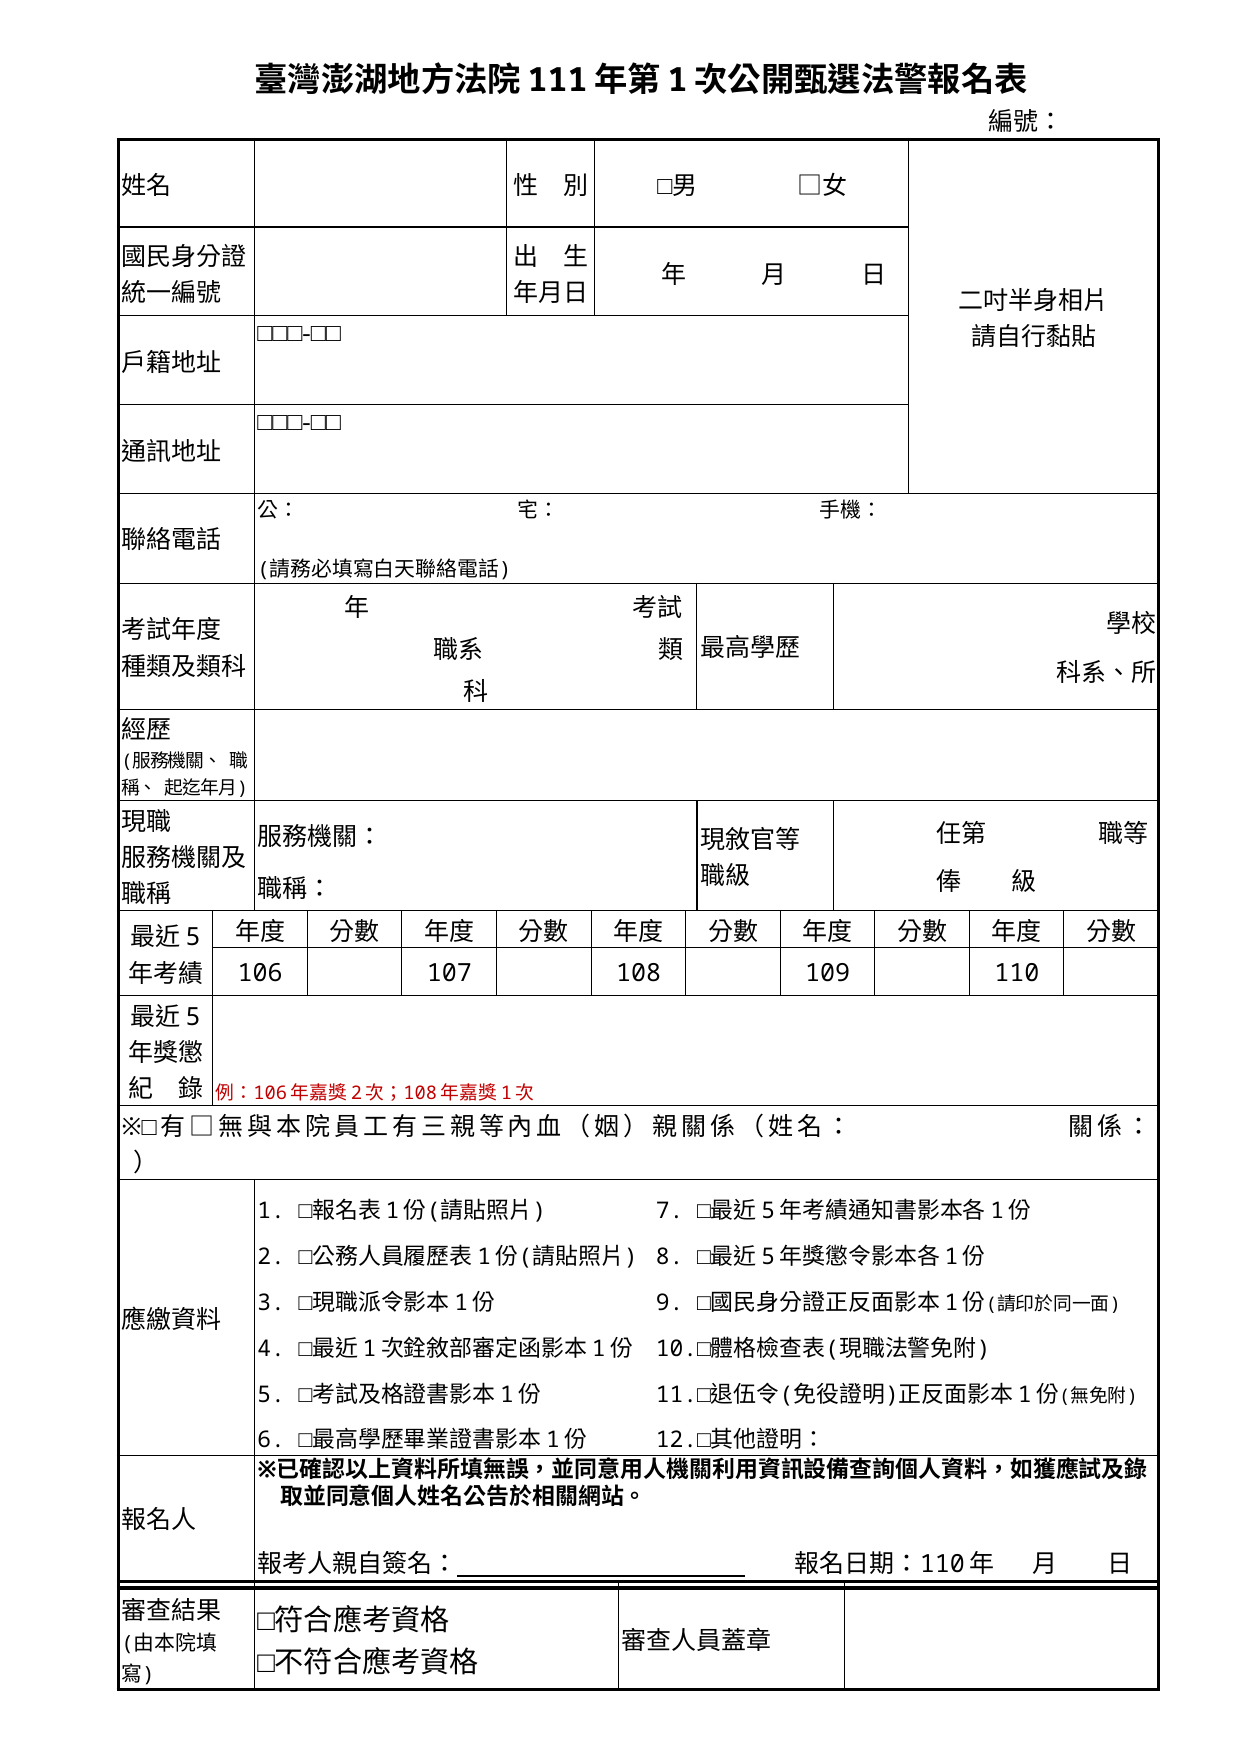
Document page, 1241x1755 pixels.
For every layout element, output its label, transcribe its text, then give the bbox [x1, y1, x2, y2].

table_cell 年度 [402, 911, 496, 947]
table_cell ※已確認以上資料所填無誤，並同意用人機關利用資訊設備查詢個人資料，如獲應試及錄取並同意個人姓名公告於相關網站。 報考人親自簽名： 報名日期：110年 月 日 [255, 1456, 1157, 1580]
table_cell 通訊地址 [120, 405, 254, 492]
table_cell 年度 [781, 911, 874, 947]
table_cell 分數 [497, 911, 591, 947]
table_cell 審查人員蓋章 [619, 1590, 844, 1688]
table_cell 經歷 (服務機關、 職稱、 起迄年月) [120, 710, 254, 800]
table_cell □□□-□□ [255, 316, 908, 404]
table_cell [1064, 948, 1157, 995]
table_cell [255, 228, 506, 315]
table_cell 例：106年嘉獎2次；108年嘉獎1次 [213, 996, 1157, 1105]
table_cell 年度 [592, 911, 685, 947]
table_cell [686, 948, 780, 995]
table_cell ※□有□無與本院員工有三親等內血（姻）親關係（姓名： 關係： ） [120, 1106, 1157, 1179]
table_cell 應繳資料 [120, 1180, 254, 1455]
table_cell 年 考試 職系 類科 [255, 584, 696, 708]
table_cell 公： 宅： 手機： (請務必填寫白天聯絡電話) [255, 494, 1157, 582]
table_cell 107 [402, 948, 496, 995]
table_cell 報名人 [120, 1456, 254, 1580]
table_cell [255, 710, 1157, 800]
table_cell 學校 科系、所 [834, 584, 1157, 708]
table_cell 7. □最近5年考績通知書影本各1份 8. □最近5年獎懲令影本各1份 9. □國民身分證正反面影本1份(請印於同一面) 10.□體格檢查表(現職法警免附) 11.□退伍令(免役證明)正反面影本1份(無免附) 12.□其他證明： [653, 1180, 1157, 1455]
table_cell 分數 [308, 911, 401, 947]
table_cell □□□-□□ [255, 405, 908, 492]
table_cell [497, 948, 591, 995]
table_cell 最近5年考績 [120, 911, 212, 995]
table_header □男 □女 [595, 141, 908, 226]
table_cell 最近5年獎懲紀 錄 [120, 996, 212, 1105]
text 臺灣澎湖地方法院111年第1次公開甄選法警報名表 [118, 53, 1163, 102]
table_cell [845, 1590, 1157, 1688]
table_cell 戶籍地址 [120, 316, 254, 404]
table_cell 現敘官等 職級 [698, 801, 833, 910]
table_cell 現職 服務機關及職稱 [120, 801, 254, 910]
table_cell 考試年度 種類及類科 [120, 584, 254, 708]
table_cell 年度 [213, 911, 307, 947]
table_header 性 別 [507, 141, 594, 226]
table_cell 聯絡電話 [120, 494, 254, 582]
table_cell 109 [781, 948, 874, 995]
table_cell 最高學歷 [697, 584, 833, 708]
table_cell 分數 [686, 911, 780, 947]
table_cell 1. □報名表1份(請貼照片) 2. □公務人員履歷表1份(請貼照片) 3. □現職派令影本1份 4. □最近1次銓敘部審定函影本1份 5. □考試及格證書影本1份 6. □最高學歷畢業證書影本1份 [255, 1180, 653, 1455]
table_cell 110 [970, 948, 1063, 995]
table_cell 年度 [970, 911, 1063, 947]
table_cell 出 生 年月日 [507, 228, 594, 315]
table_cell 服務機關： 職稱： [255, 801, 696, 910]
table_cell 任第 職等 俸 級 [834, 801, 1157, 910]
table_cell [875, 948, 969, 995]
table_cell 年 月 日 [595, 228, 908, 315]
table_cell 國民身分證統一編號 [120, 228, 254, 315]
table_cell 106 [213, 948, 307, 995]
table_cell □符合應考資格 □不符合應考資格 [255, 1590, 618, 1688]
text 編號： [118, 102, 1063, 138]
table_cell [308, 948, 401, 995]
table_cell 108 [592, 948, 685, 995]
table_cell 分數 [875, 911, 969, 947]
table_header 姓名 [120, 141, 254, 226]
table_header [255, 141, 506, 226]
table_cell 審查結果 (由本院填寫) [120, 1590, 254, 1688]
table_cell 分數 [1064, 911, 1157, 947]
table_header 二吋半身相片 請自行黏貼 [909, 141, 1157, 492]
